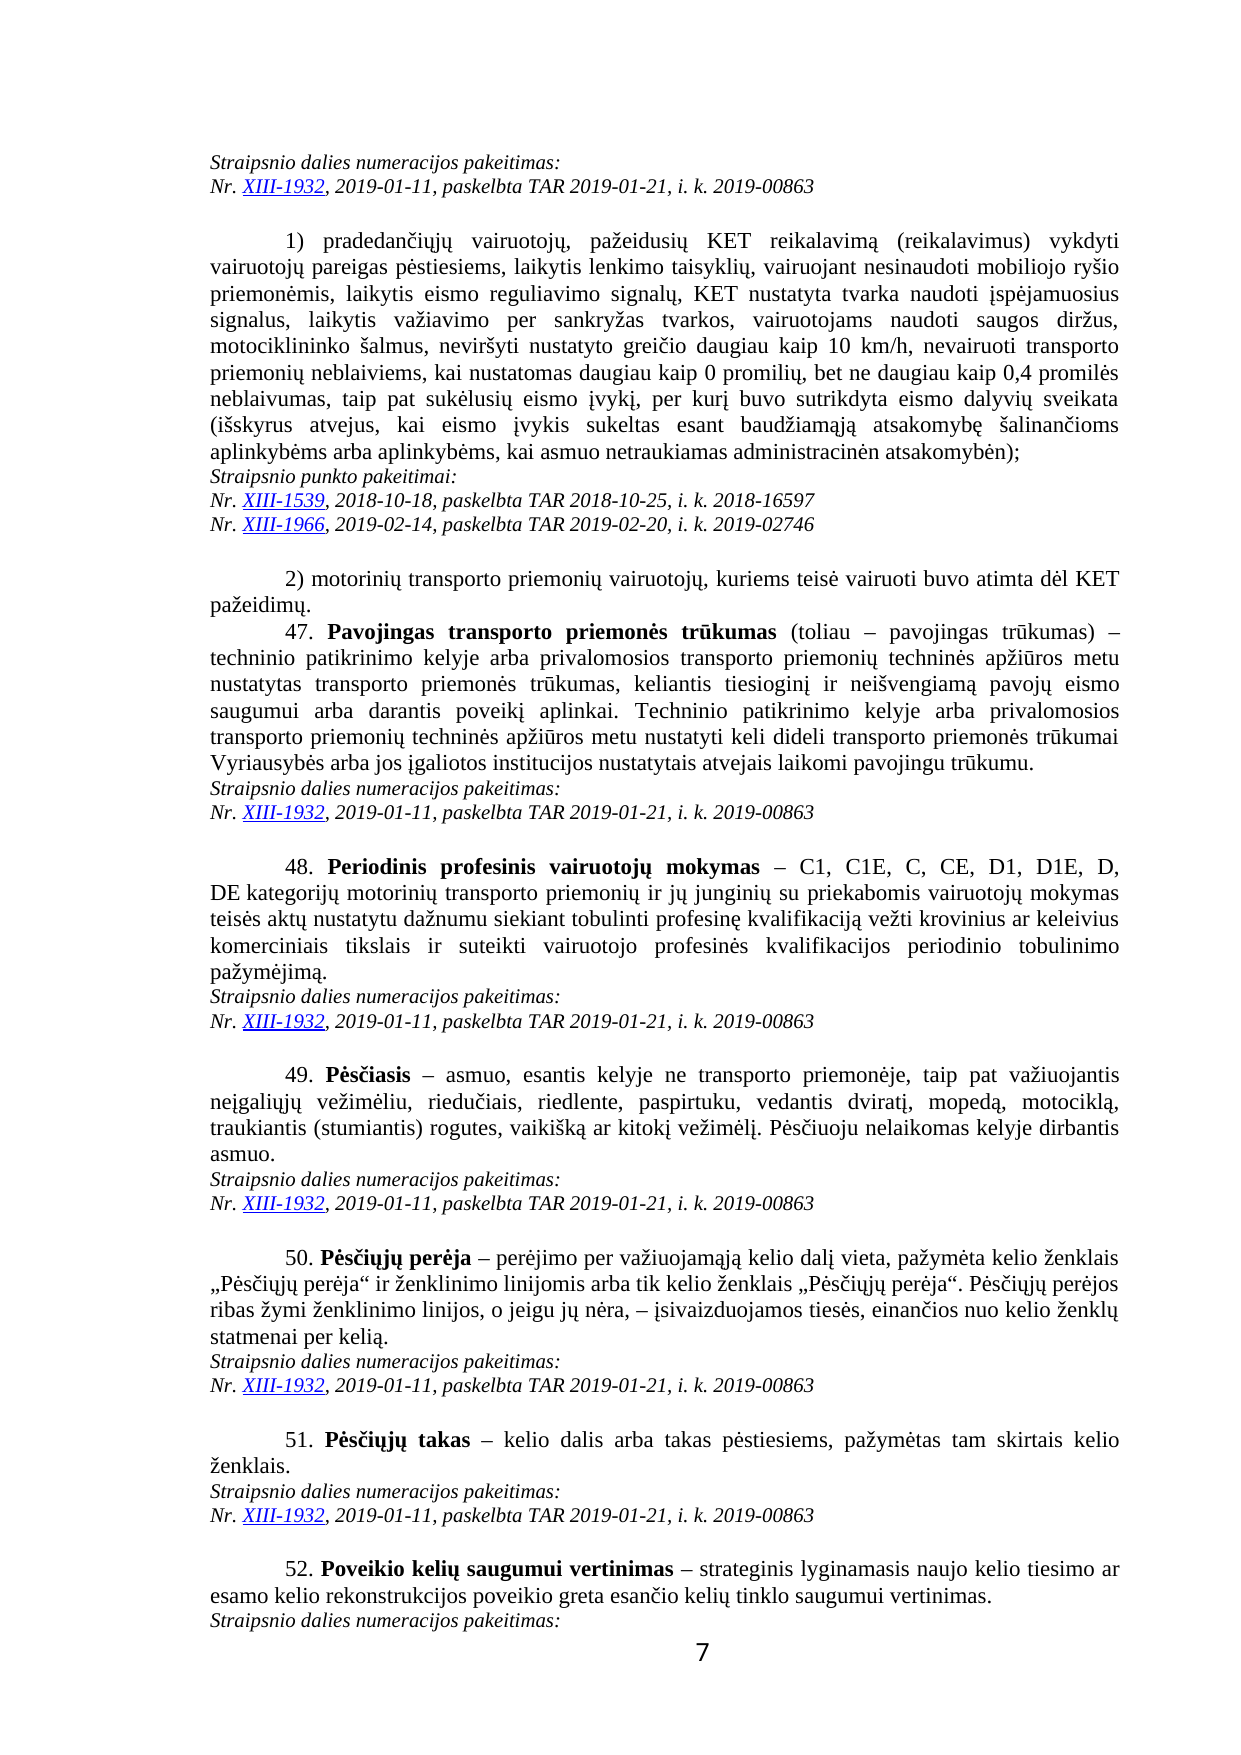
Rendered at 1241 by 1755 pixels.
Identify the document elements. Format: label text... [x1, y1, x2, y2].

text Nr. XIII-1966, 2019-02-14, paskelbta TAR 2019-02-20, i. k. 2019-02746 [210, 512, 1120, 536]
text Straipsnio dalies numeracijos pakeitimas: [210, 1349, 1120, 1373]
text 51. Pėsčiųjų takas – kelio dalis arba takas pėstiesiems, pažymėtas tam skirtais kelio ženklais. [210, 1426, 1120, 1479]
text Straipsnio dalies numeracijos pakeitimas: [210, 150, 1120, 174]
text 52. Poveikio kelių saugumui vertinimas – strateginis lyginamasis naujo kelio tiesimo ar esamo kelio rekonstrukcijos poveikio greta esančio kelių tinklo saugumui vertinimas. [210, 1556, 1120, 1608]
text Straipsnio dalies numeracijos pakeitimas: [210, 1167, 1120, 1191]
text Straipsnio punkto pakeitimai: [210, 464, 1120, 488]
text Straipsnio dalies numeracijos pakeitimas: [210, 1608, 1120, 1632]
text Nr. XIII-1932, 2019-01-11, paskelbta TAR 2019-01-21, i. k. 2019-00863 [210, 1373, 1120, 1397]
text Nr. XIII-1932, 2019-01-11, paskelbta TAR 2019-01-21, i. k. 2019-00863 [210, 1008, 1120, 1033]
text Straipsnio dalies numeracijos pakeitimas: [210, 776, 1120, 800]
text 50. Pėsčiųjų perėja – perėjimo per važiuojamąją kelio dalį vieta, pažymėta kelio ženklais „Pėsčiųjų perėja“ ir ženklinimo linijomis arba tik kelio ženklais „Pėsčiųjų perėja“. Pėsčiųjų perėjos ribas žymi ženklinimo linijos, o jeigu jų nėra, – įsivaizduojamos tiesės, einančios nuo kelio ženklų statmenai per kelią. [210, 1244, 1120, 1349]
text Nr. XIII-1932, 2019-01-11, paskelbta TAR 2019-01-21, i. k. 2019-00863 [210, 174, 1120, 198]
text 1) pradedančiųjų vairuotojų, pažeidusių KET reikalavimą (reikalavimus) vykdyti vairuotojų pareigas pėstiesiems, laikytis lenkimo taisyklių, vairuojant nesinaudoti mobiliojo ryšio priemonėmis, laikytis eismo reguliavimo signalų, KET nustatyta tvarka naudoti įspėjamuosius signalus, laikytis važiavimo per sankryžas tvarkos, vairuotojams naudoti saugos diržus, motociklininko šalmus, neviršyti nustatyto greičio daugiau kaip 10 km/h, nevairuoti transporto priemonių neblaiviems, kai nustatomas daugiau kaip 0 promilių, bet ne daugiau kaip 0,4 promilės neblaivumas, taip pat sukėlusių eismo įvykį, per kurį buvo sutrikdyta eismo dalyvių sveikata (išskyrus atvejus, kai eismo įvykis sukeltas esant baudžiamąją atsakomybę šalinančioms aplinkybėms arba aplinkybėms, kai asmuo netraukiamas administracinėn atsakomybėn); [210, 227, 1120, 464]
text Straipsnio dalies numeracijos pakeitimas: [210, 1479, 1120, 1503]
text Straipsnio dalies numeracijos pakeitimas: [210, 984, 1120, 1008]
text Nr. XIII-1932, 2019-01-11, paskelbta TAR 2019-01-21, i. k. 2019-00863 [210, 1191, 1120, 1215]
text Nr. XIII-1539, 2018-10-18, paskelbta TAR 2018-10-25, i. k. 2018-16597 [210, 488, 1120, 512]
text 47. Pavojingas transporto priemonės trūkumas (toliau – pavojingas trūkumas) – techninio patikrinimo kelyje arba privalomosios transporto priemonių techninės apžiūros metu nustatytas transporto priemonės trūkumas, keliantis tiesioginį ir neišvengiamą pavojų eismo saugumui arba darantis poveikį aplinkai. Techninio patikrinimo kelyje arba privalomosios transporto priemonių techninės apžiūros metu nustatyti keli dideli transporto priemonės trūkumai Vyriausybės arba jos įgaliotos institucijos nustatytais atvejais laikomi pavojingu trūkumu. [210, 618, 1120, 776]
text 2) motorinių transporto priemonių vairuotojų, kuriems teisė vairuoti buvo atimta dėl KET pažeidimų. [210, 565, 1120, 618]
text Nr. XIII-1932, 2019-01-11, paskelbta TAR 2019-01-21, i. k. 2019-00863 [210, 1503, 1120, 1527]
text 49. Pėsčiasis – asmuo, esantis kelyje ne transporto priemonėje, taip pat važiuojantis neįgaliųjų vežimėliu, riedučiais, riedlente, paspirtuku, vedantis dviratį, mopedą, motociklą, traukiantis (stumiantis) rogutes, vaikišką ar kitokį vežimėlį. Pėsčiuoju nelaikomas kelyje dirbantis asmuo. [210, 1061, 1120, 1167]
text 48. Periodinis profesinis vairuotojų mokymas – C1, C1E, C, CE, D1, D1E, D, DE kategorijų motorinių transporto priemonių ir jų junginių su priekabomis vairuotojų mokymas teisės aktų nustatytu dažnumu siekiant tobulinti profesinę kvalifikaciją vežti krovinius ar keleivius komerciniais tikslais ir suteikti vairuotojo profesinės kvalifikacijos periodinio tobulinimo pažymėjimą. [210, 853, 1120, 984]
text Nr. XIII-1932, 2019-01-11, paskelbta TAR 2019-01-21, i. k. 2019-00863 [210, 800, 1120, 824]
